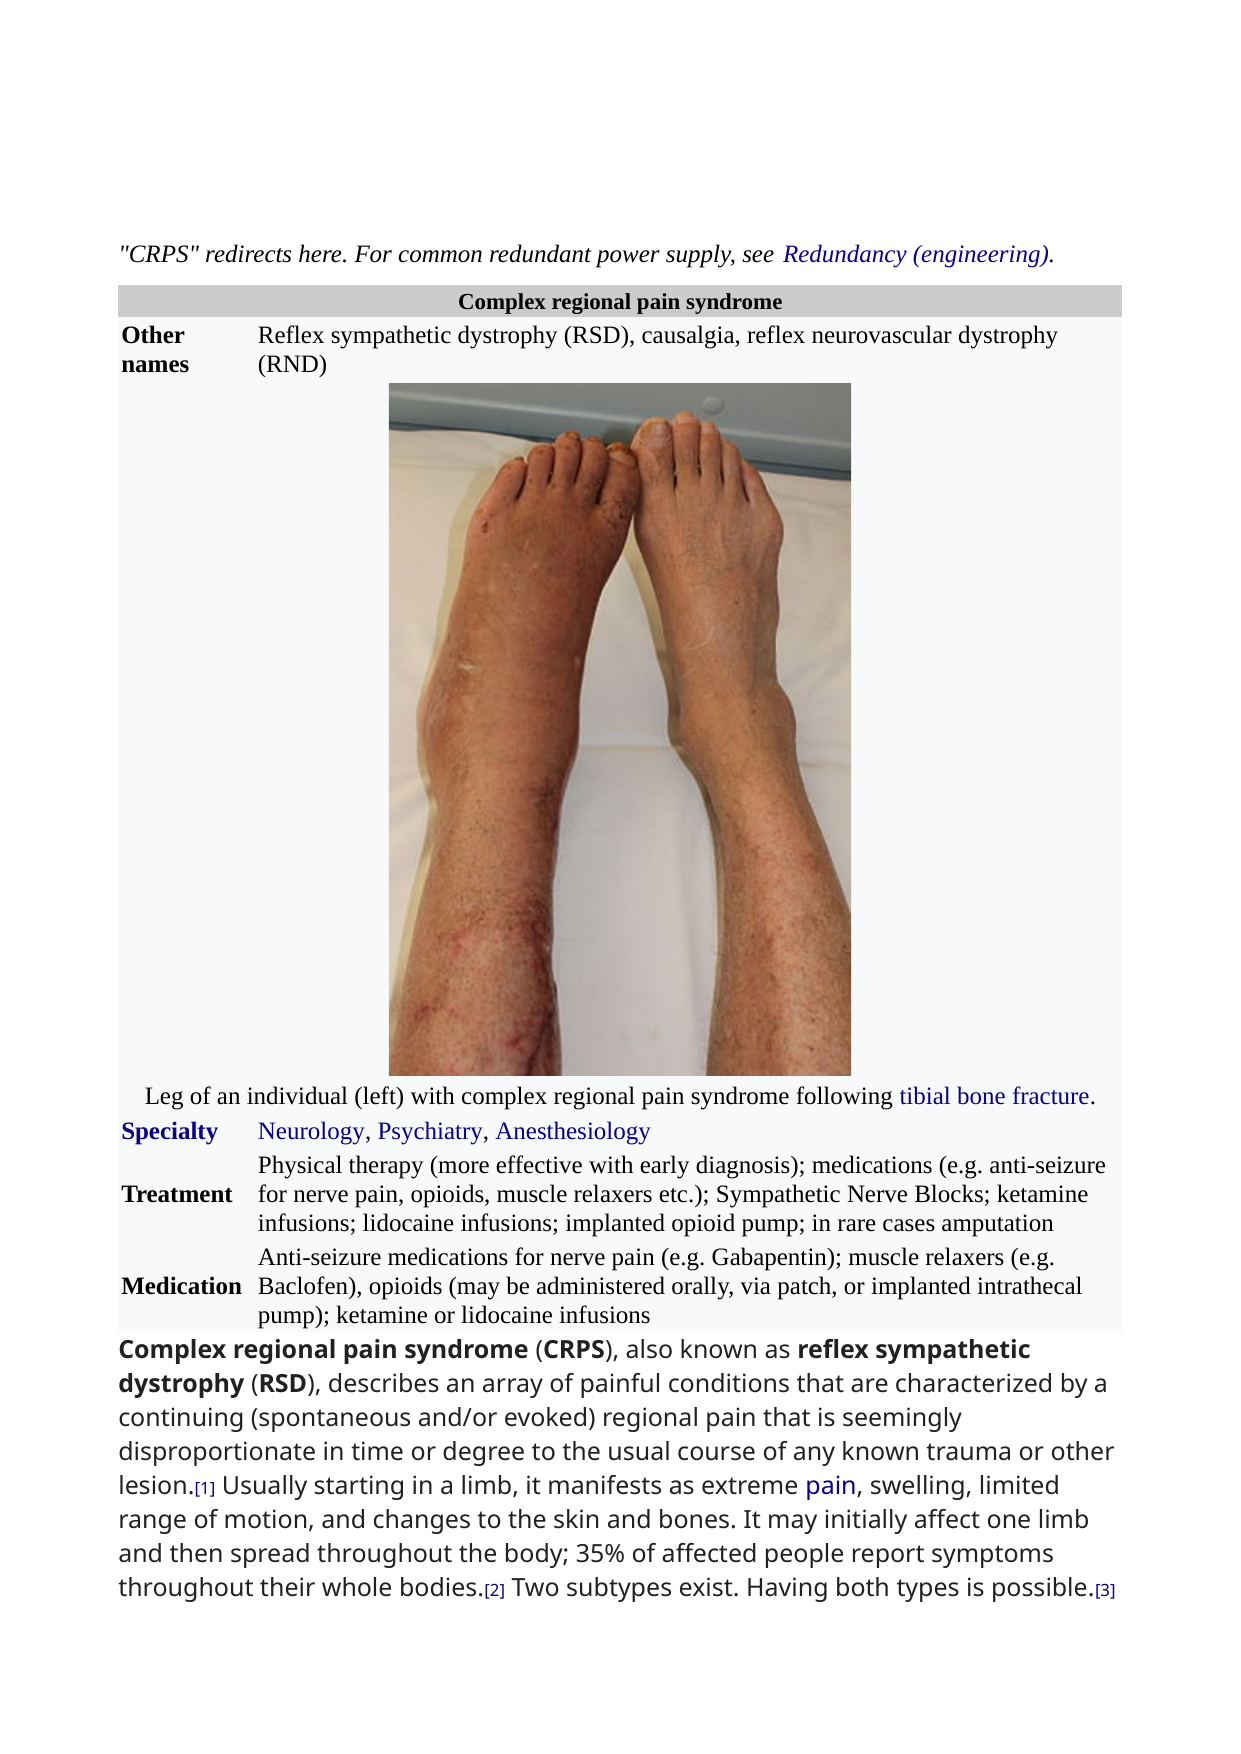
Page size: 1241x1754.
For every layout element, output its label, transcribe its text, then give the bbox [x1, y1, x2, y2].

table_cell [118, 381, 1122, 1078]
text Complex regional pain syndrome (CRPS), also known as reflex sympathetic dystrophy (RSD), describes an array of painful conditions that are characterized by a continuing (spontaneous and/or evoked) regional pain that is seemingly disproportionate in time or degree to the usual course of any known trauma or other lesion.[1] Usually starting in a limb, it manifests as extreme pain, swelling, limited range of motion, and changes to the skin and bones. It may initially affect one limb and then spread throughout the body; 35% of affected people report symptoms throughout their whole bodies.[2] Two subtypes exist. Having both types is possible.[3] [118, 1332, 1122, 1604]
table_cell Neurology, Psychiatry, Anesthesiology [255, 1113, 1122, 1147]
table_cell Other names [118, 317, 255, 381]
table_cell Specialty [118, 1113, 255, 1147]
table_cell Anti-seizure medications for nerve pain (e.g. Gabapentin); muscle relaxers (e.g. Baclofen), opioids (may be administered orally, via patch, or implanted intrathecal pump); ketamine or lidocaine infusions [255, 1240, 1122, 1332]
table_cell Medication [118, 1240, 255, 1332]
text "CRPS" redirects here. For common redundant power supply, see Redundancy (engineering). [118, 239, 1122, 268]
table_cell Reflex sympathetic dystrophy (RSD), causalgia, reflex neurovascular dystrophy (RND) [255, 317, 1122, 381]
table_cell Physical therapy (more effective with early diagnosis); medications (e.g. anti-seizure for nerve pain, opioids, muscle relaxers etc.); Sympathetic Nerve Blocks; ketamine infusions; lidocaine infusions; implanted opioid pump; in rare cases amputation [255, 1148, 1122, 1239]
table_cell Treatment [118, 1148, 255, 1239]
picture [388, 383, 852, 1076]
table_header Complex regional pain syndrome [118, 285, 1122, 317]
table_cell Leg of an individual (left) with complex regional pain syndrome following tibial bone fracture. [118, 1078, 1122, 1113]
